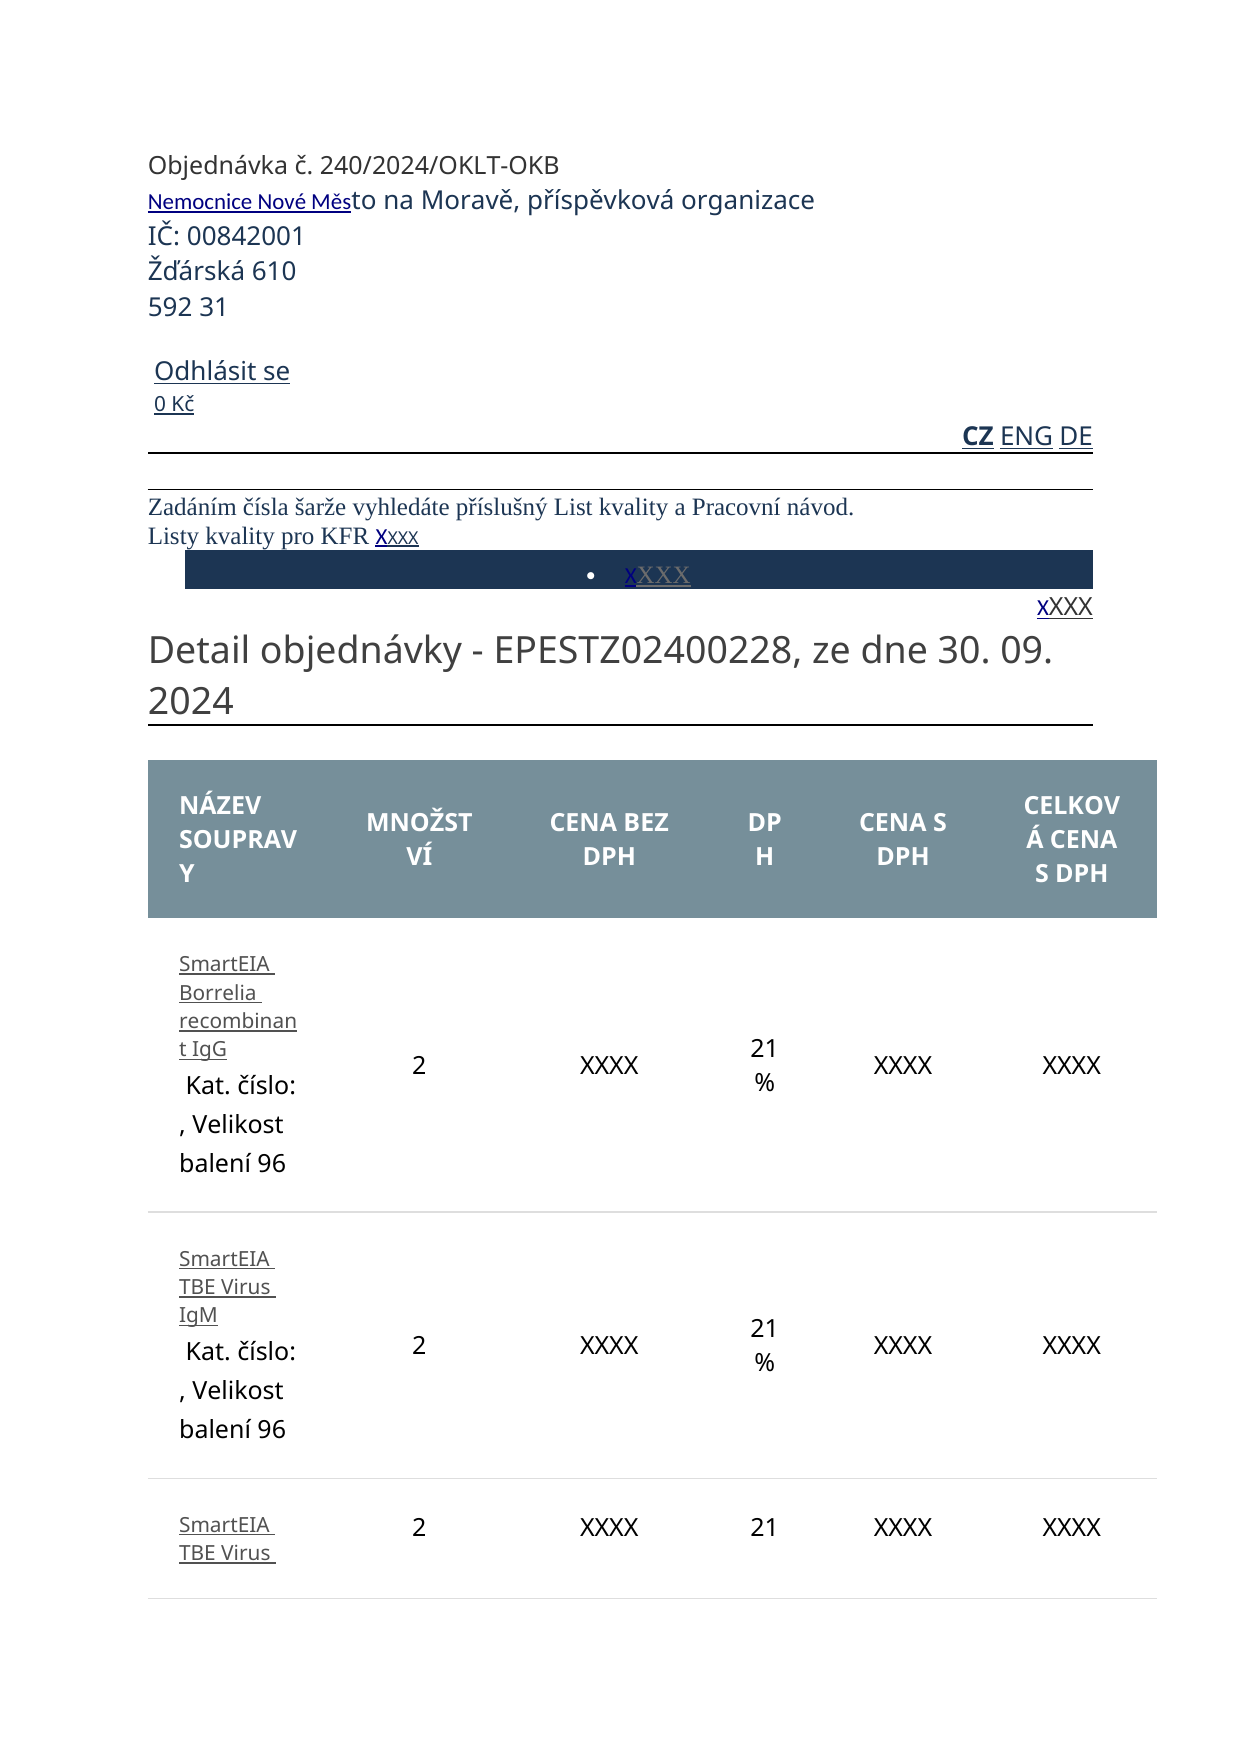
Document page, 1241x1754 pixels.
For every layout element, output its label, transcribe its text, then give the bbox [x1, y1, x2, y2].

table_cell SmartEIA Borrelia recombinant IgG Kat. číslo: , Velikost balení 96 [148, 918, 330, 1211]
table_header Název soupravy [148, 760, 330, 918]
table_cell XXXX [819, 918, 986, 1211]
table_cell SmartEIA TBE Virus [148, 1479, 330, 1598]
text XXXX [148, 589, 1093, 623]
table_cell SmartEIA TBE Virus IgM Kat. číslo: , Velikost balení 96 [148, 1213, 330, 1477]
table_cell [1157, 918, 1161, 1211]
table_cell XXXX [508, 1213, 710, 1477]
text Objednávka č. 240/2024/OKLT-OKB [148, 148, 1093, 182]
table_cell 2 [330, 918, 508, 1211]
text Zadáním čísla šarže vyhledáte příslušný List kvality a Pracovní návod. Listy kvality pro KFR XXXX [148, 492, 1093, 550]
text Nemocnice Nové Město na Moravě, příspěvková organizace [148, 182, 1093, 217]
table_cell XXXX [508, 1479, 710, 1598]
table_cell XXXX [508, 918, 710, 1211]
list XXXX [185, 550, 1093, 589]
text 592 31 [148, 288, 1093, 324]
table_cell 2 [330, 1479, 508, 1598]
table_cell XXXX [986, 1479, 1157, 1598]
table_cell 2 [330, 1213, 508, 1477]
table_cell 21 [710, 1479, 819, 1598]
table_cell XXXX [986, 918, 1157, 1211]
text Odhlásit se [148, 324, 1093, 388]
table_header Celková cena s DPH [986, 760, 1157, 918]
table_cell XXXX [986, 1213, 1157, 1477]
table_cell [1157, 1478, 1161, 1598]
text IČ: 00842001 [148, 217, 1093, 253]
text Žďárská 610 [148, 253, 1093, 288]
text 0 Kč [148, 388, 1093, 417]
table_cell XXXX [819, 1479, 986, 1598]
table_cell 21 % [710, 918, 819, 1211]
text Detail objednávky - EPESTZ02400228, ze dne 30. 09. 2024 [148, 623, 1093, 724]
table_cell 21 % [710, 1213, 819, 1477]
text CZ ENG DE [148, 417, 1093, 452]
table_header [1157, 760, 1161, 918]
table_header Cena s DPH [819, 760, 986, 918]
table_cell [1157, 1211, 1161, 1477]
table_cell XXXX [819, 1213, 986, 1477]
table_header Množství [330, 760, 508, 918]
table_header Cena bez DPH [508, 760, 710, 918]
table_header DPH [710, 760, 819, 918]
